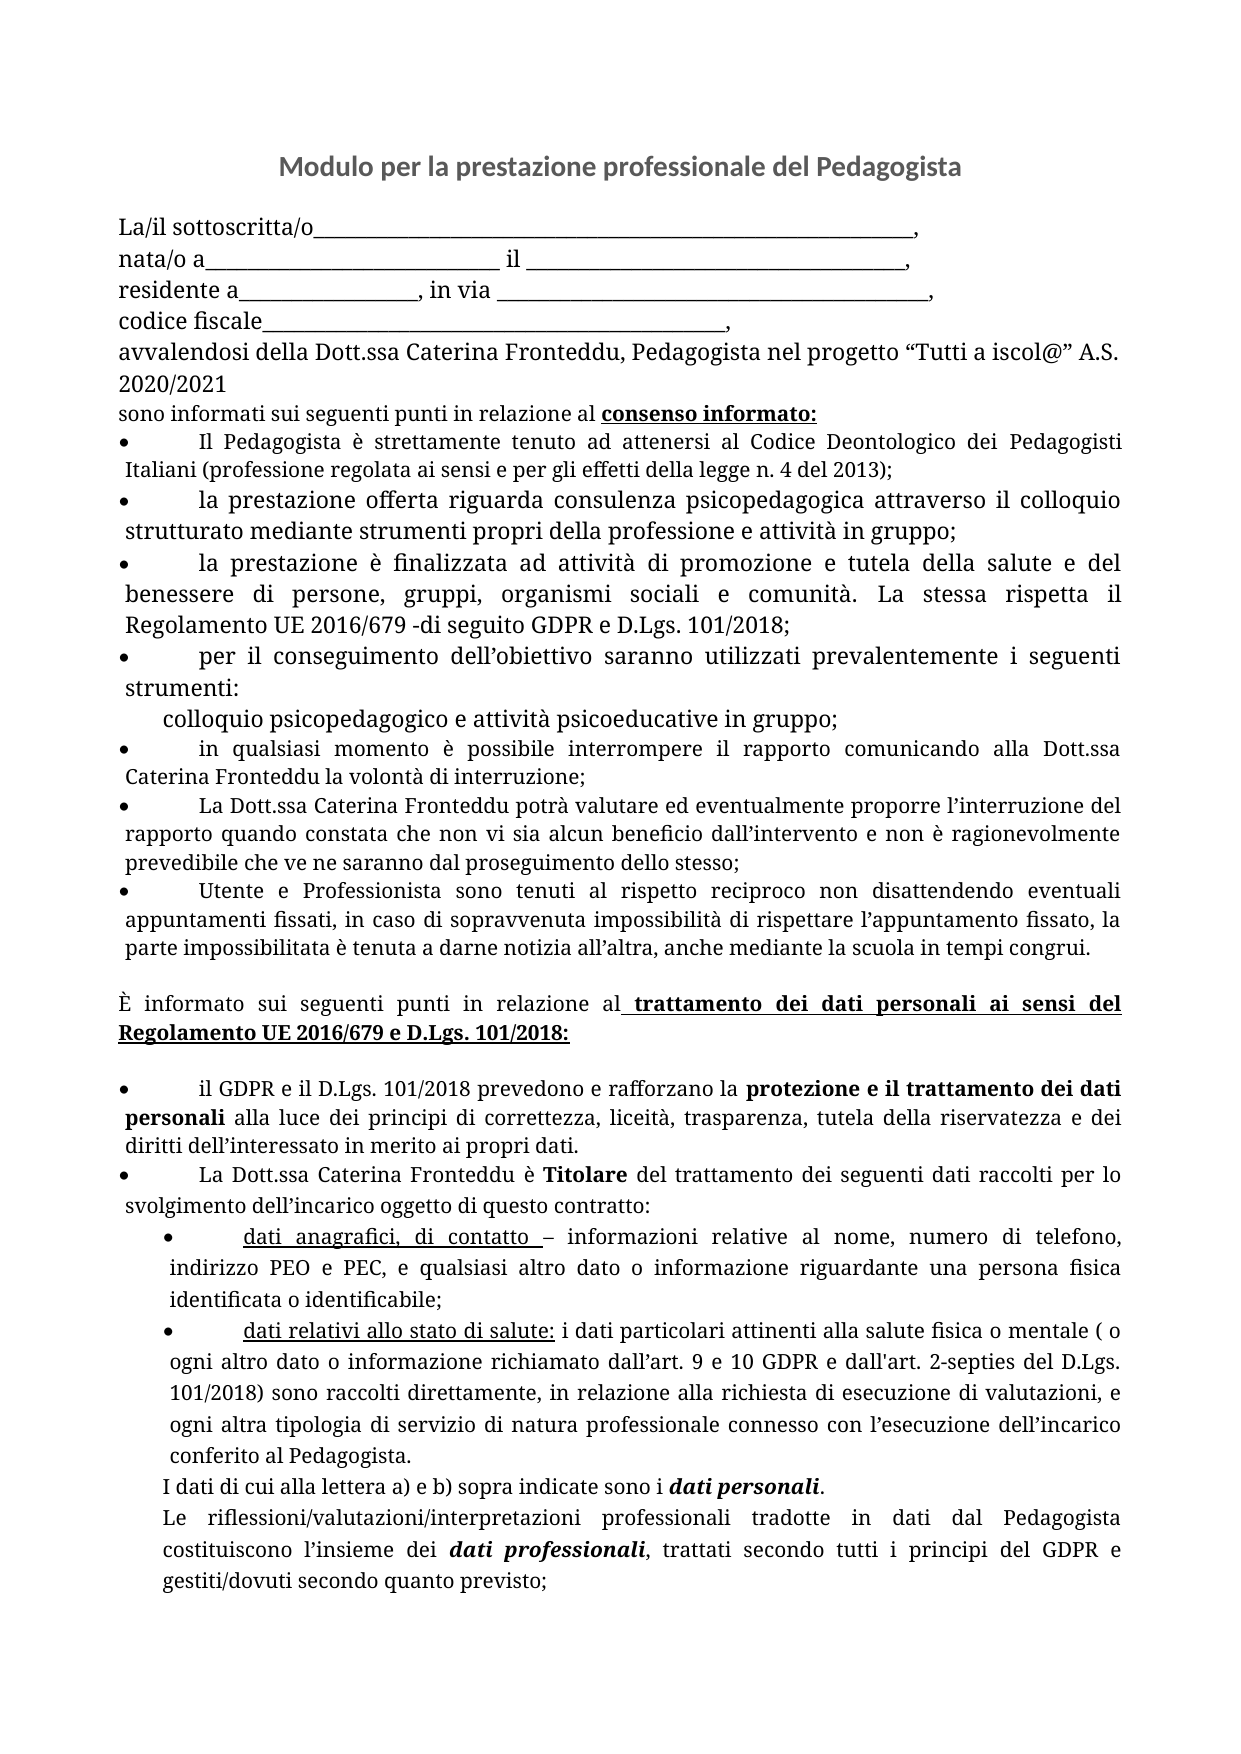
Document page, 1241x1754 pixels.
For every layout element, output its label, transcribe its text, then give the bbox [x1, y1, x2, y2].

text codice fiscale____________________________________________, [118, 305, 1122, 336]
list in qualsiasi momento è possibile interrompere il rapporto comunicando alla Dott.ssa Caterina Fronteddu la volontà di interruzione; [118, 734, 1122, 791]
list la prestazione è finalizzata ad attività di promozione e tutela della salute e del benessere di persone, gruppi, organismi sociali e comunità. La stessa rispetta il Regolamento UE 2016/679 -di seguito GDPR e D.Lgs. 101/2018; [118, 547, 1122, 640]
text nata/o a____________________________ il ____________________________________, [118, 242, 1122, 274]
text residente a_________________, in via _________________________________________, [118, 274, 1122, 305]
list per il conseguimento dell’obiettivo saranno utilizzati prevalentemente i seguenti strumenti: [118, 640, 1122, 703]
list Utente e Professionista sono tenuti al rispetto reciproco non disattendendo eventuali appuntamenti fissati, in caso di sopravvenuta impossibilità di rispettare l’appuntamento fissato, la parte impossibilitata è tenuta a darne notizia all’altra, anche mediante la scuola in tempi congrui. [118, 876, 1122, 962]
text È informato sui seguenti punti in relazione al trattamento dei dati personali ai sensi del Regolamento UE 2016/679 e D.Lgs. 101/2018: [118, 989, 1122, 1046]
list dati relativi allo stato di salute: i dati particolari attinenti alla salute fisica o mentale ( o ogni altro dato o informazione richiamato dall’art. 9 e 10 GDPR e dall'art. 2-septies del D.Lgs. 101/2018) sono raccolti direttamente, in relazione alla richiesta di esecuzione di valutazioni, e ogni altra tipologia di servizio di natura professionale connesso con l’esecuzione dell’incarico conferito al Pedagogista. [162, 1316, 1122, 1469]
list La Dott.ssa Caterina Fronteddu potrà valutare ed eventualmente proporre l’interruzione del rapporto quando constata che non vi sia alcun beneficio dall’intervento e non è ragionevolmente prevedibile che ve ne saranno dal proseguimento dello stesso; [118, 791, 1122, 876]
list il GDPR e il D.Lgs. 101/2018 prevedono e rafforzano la protezione e il trattamento dei dati personali alla luce dei principi di correttezza, liceità, trasparenza, tutela della riservatezza e dei diritti dell’interessato in merito ai propri dati. [118, 1074, 1122, 1160]
text avvalendosi della Dott.ssa Caterina Fronteddu, Pedagogista nel progetto “Tutti a iscol@” A.S. 2020/2021 [118, 336, 1122, 399]
text I dati di cui alla lettera a) e b) sopra indicate sono i dati personali. [162, 1472, 1122, 1501]
list Il Pedagogista è strettamente tenuto ad attenersi al Codice Deontologico dei Pedagogisti Italiani (professione regolata ai sensi e per gli effetti della legge n. 4 del 2013); [118, 427, 1122, 484]
text sono informati sui seguenti punti in relazione al consenso informato: [118, 399, 1122, 427]
text colloquio psicopedagogico e attività psicoeducative in gruppo; [162, 703, 1122, 734]
text Modulo per la prestazione professionale del Pedagogista [118, 148, 1122, 183]
text La/il sottoscritta/o_________________________________________________________, [118, 211, 1122, 242]
text Le riflessioni/valutazioni/interpretazioni professionali tradotte in dati dal Pedagogista costituiscono l’insieme dei dati professionali, trattati secondo tutti i principi del GDPR e gestiti/dovuti secondo quanto previsto; [162, 1503, 1122, 1594]
list dati anagrafici, di contatto – informazioni relative al nome, numero di telefono, indirizzo PEO e PEC, e qualsiasi altro dato o informazione riguardante una persona fisica identificata o identificabile; [162, 1222, 1122, 1313]
list la prestazione offerta riguarda consulenza psicopedagogica attraverso il colloquio strutturato mediante strumenti propri della professione e attività in gruppo; [118, 484, 1122, 547]
list La Dott.ssa Caterina Fronteddu è Titolare del trattamento dei seguenti dati raccolti per lo svolgimento dell’incarico oggetto di questo contratto: [118, 1160, 1122, 1219]
